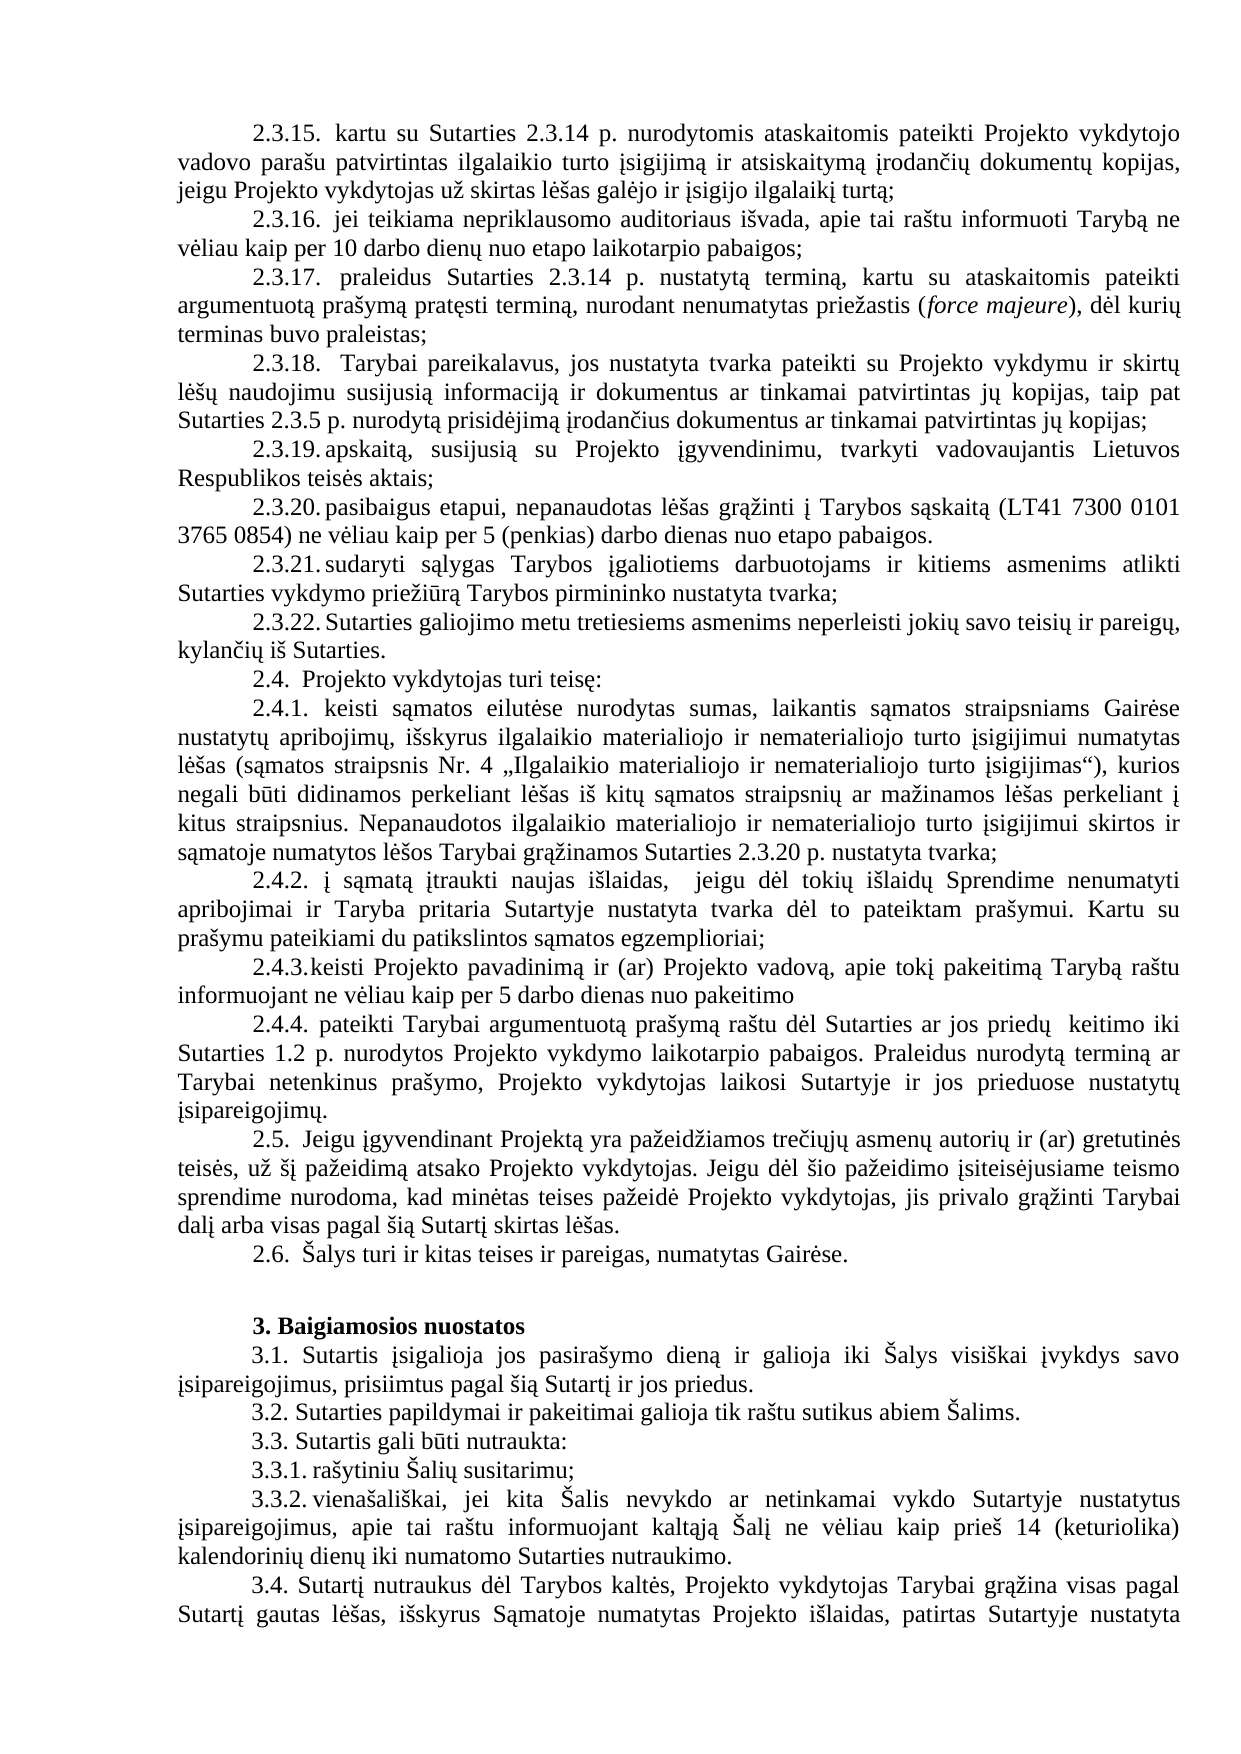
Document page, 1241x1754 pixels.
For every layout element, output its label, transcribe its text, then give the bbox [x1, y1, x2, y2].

text 3.3. Sutartis gali būti nutraukta: [177, 1426, 1181, 1455]
text 3.3.2. vienašališkai, jei kita Šalis nevykdo ar netinkamai vykdo Sutartyje nustatytus įsipareigojimus, apie tai raštu informuojant kaltąją Šalį ne vėliau kaip prieš 14 (keturiolika) kalendorinių dienų iki numatomo Sutarties nutraukimo. [177, 1484, 1181, 1570]
text 3. Baigiamosios nuostatos [177, 1311, 1181, 1340]
text 2.3.17. praleidus Sutarties 2.3.14 p. nustatytą terminą, kartu su ataskaitomis pateikti argumentuotą prašymą pratęsti terminą, nurodant nenumatytas priežastis (force majeure), dėl kurių terminas buvo praleistas; [177, 262, 1181, 348]
text 2.4.3. keisti Projekto pavadinimą ir (ar) Projekto vadovą, apie tokį pakeitimą Tarybą raštu informuojant ne vėliau kaip per 5 darbo dienas nuo pakeitimo [177, 952, 1181, 1009]
text 2.3.16. jei teikiama nepriklausomo auditoriaus išvada, apie tai raštu informuoti Tarybą ne vėliau kaip per 10 darbo dienų nuo etapo laikotarpio pabaigos; [177, 204, 1181, 262]
text 2.4.2. į sąmatą įtraukti naujas išlaidas, jeigu dėl tokių išlaidų Sprendime nenumatyti apribojimai ir Taryba pritaria Sutartyje nustatyta tvarka dėl to pateiktam prašymui. Kartu su prašymu pateikiami du patikslintos sąmatos egzemplioriai; [177, 866, 1181, 952]
text 2.3.20. pasibaigus etapui, nepanaudotas lėšas grąžinti į Tarybos sąskaitą (LT41 7300 0101 3765 0854) ne vėliau kaip per 5 (penkias) darbo dienas nuo etapo pabaigos. [177, 492, 1181, 549]
text 2.3.19. apskaitą, susijusią su Projekto įgyvendinimu, tvarkyti vadovaujantis Lietuvos Respublikos teisės aktais; [177, 434, 1181, 492]
text 2.4.1. keisti sąmatos eilutėse nurodytas sumas, laikantis sąmatos straipsniams Gairėse nustatytų apribojimų, išskyrus ilgalaikio materialiojo ir nematerialiojo turto įsigijimui numatytas lėšas (sąmatos straipsnis Nr. 4 „Ilgalaikio materialiojo ir nematerialiojo turto įsigijimas“), kurios negali būti didinamos perkeliant lėšas iš kitų sąmatos straipsnių ar mažinamos lėšas perkeliant į kitus straipsnius. Nepanaudotos ilgalaikio materialiojo ir nematerialiojo turto įsigijimui skirtos ir sąmatoje numatytos lėšos Tarybai grąžinamos Sutarties 2.3.20 p. nustatyta tvarka; [177, 693, 1181, 866]
text 2.3.21. sudaryti sąlygas Tarybos įgaliotiems darbuotojams ir kitiems asmenims atlikti Sutarties vykdymo priežiūrą Tarybos pirmininko nustatyta tvarka; [177, 549, 1181, 607]
text 2.4. Projekto vykdytojas turi teisę: [252, 664, 1181, 693]
text 3.4. Sutartį nutraukus dėl Tarybos kaltės, Projekto vykdytojas Tarybai grąžina visas pagal Sutartį gautas lėšas, išskyrus Sąmatoje numatytas Projekto išlaidas, patirtas Sutartyje nustatyta [177, 1570, 1181, 1627]
text 3.3.1. rašytiniu Šalių susitarimu; [177, 1455, 1181, 1484]
text 3.2. Sutarties papildymai ir pakeitimai galioja tik raštu sutikus abiem Šalims. [177, 1397, 1181, 1426]
text 2.5. Jeigu įgyvendinant Projektą yra pažeidžiamos trečiųjų asmenų autorių ir (ar) gretutinės teisės, už šį pažeidimą atsako Projekto vykdytojas. Jeigu dėl šio pažeidimo įsiteisėjusiame teismo sprendime nurodoma, kad minėtas teises pažeidė Projekto vykdytojas, jis privalo grąžinti Tarybai dalį arba visas pagal šią Sutartį skirtas lėšas. [177, 1124, 1181, 1239]
text 2.6. Šalys turi ir kitas teises ir pareigas, numatytas Gairėse. [177, 1239, 1181, 1268]
text 3.1. Sutartis įsigalioja jos pasirašymo dieną ir galioja iki Šalys visiškai įvykdys savo įsipareigojimus, prisiimtus pagal šią Sutartį ir jos priedus. [177, 1340, 1181, 1397]
text 2.3.22. Sutarties galiojimo metu tretiesiems asmenims neperleisti jokių savo teisių ir pareigų, kylančių iš Sutarties. [177, 607, 1181, 664]
text 2.4.4. pateikti Tarybai argumentuotą prašymą raštu dėl Sutarties ar jos priedų keitimo iki Sutarties 1.2 p. nurodytos Projekto vykdymo laikotarpio pabaigos. Praleidus nurodytą terminą ar Tarybai netenkinus prašymo, Projekto vykdytojas laikosi Sutartyje ir jos prieduose nustatytų įsipareigojimų. [177, 1009, 1181, 1124]
text 2.3.15. kartu su Sutarties 2.3.14 p. nurodytomis ataskaitomis pateikti Projekto vykdytojo vadovo parašu patvirtintas ilgalaikio turto įsigijimą ir atsiskaitymą įrodančių dokumentų kopijas, jeigu Projekto vykdytojas už skirtas lėšas galėjo ir įsigijo ilgalaikį turtą; [177, 118, 1181, 204]
text 2.3.18. Tarybai pareikalavus, jos nustatyta tvarka pateikti su Projekto vykdymu ir skirtų lėšų naudojimu susijusią informaciją ir dokumentus ar tinkamai patvirtintas jų kopijas, taip pat Sutarties 2.3.5 p. nurodytą prisidėjimą įrodančius dokumentus ar tinkamai patvirtintas jų kopijas; [177, 348, 1181, 434]
